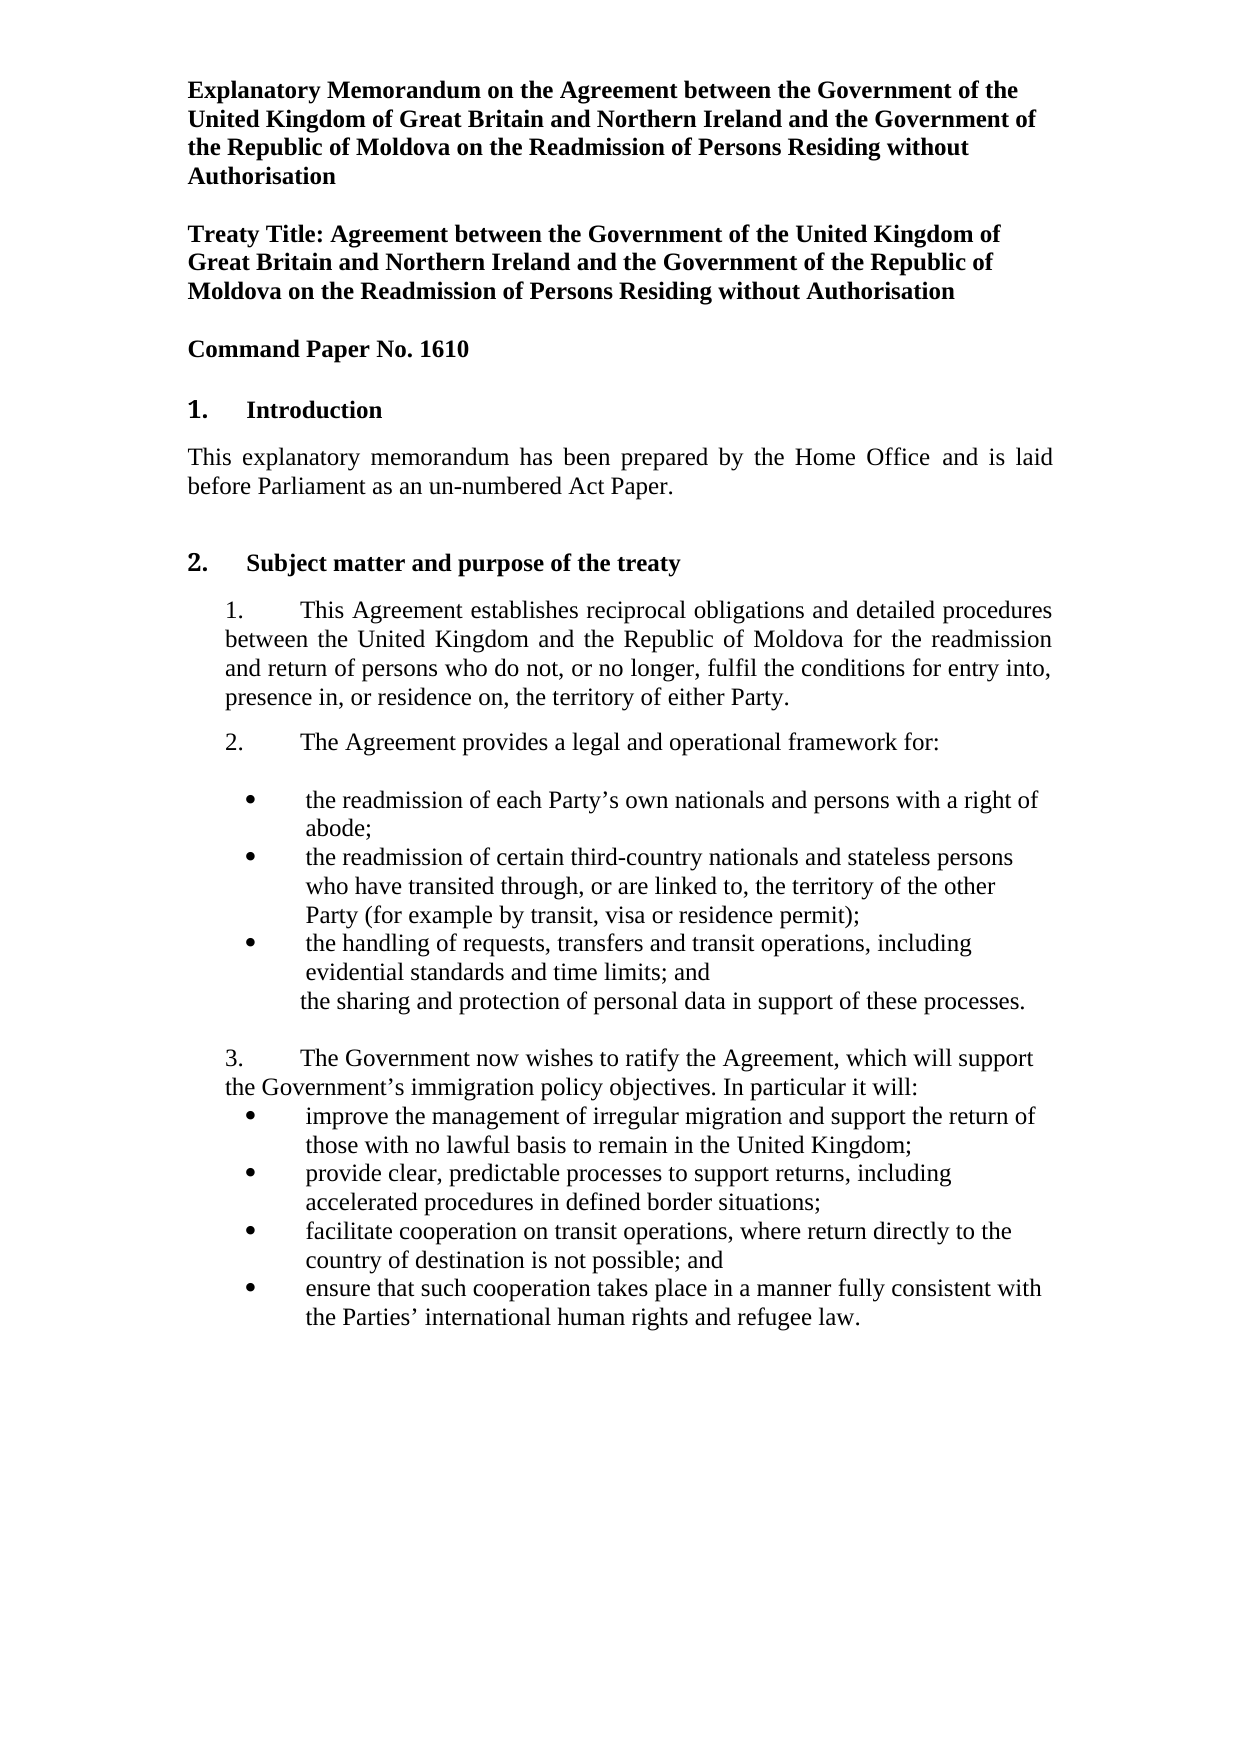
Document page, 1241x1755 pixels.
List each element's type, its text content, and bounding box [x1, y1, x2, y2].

list Introduction [187, 391, 1053, 425]
list the handling of requests, transfers and transit operations, including evidential standards and time limits; and [246, 928, 1053, 986]
list the readmission of each Party’s own nationals and persons with a right of abode; [246, 785, 1053, 842]
text Explanatory Memorandum on the Agreement between the Government of the United Kingdom of Great Britain and Northern Ireland and the Government of the Republic of Moldova on the Readmission of Persons Residing without Authorisation [187, 75, 1053, 190]
list Subject matter and purpose of the treaty [187, 545, 1053, 579]
text This explanatory memorandum has been prepared by the Home Office and is laid before Parliament as an un-numbered Act Paper. [187, 442, 1053, 499]
list the readmission of certain third-country nationals and stateless persons who have transited through, or are linked to, the territory of the other Party (for example by transit, visa or residence permit); [246, 842, 1053, 928]
list provide clear, predictable processes to support returns, including accelerated procedures in defined border situations; [246, 1158, 1053, 1216]
list This Agreement establishes reciprocal obligations and detailed procedures between the United Kingdom and the Republic of Moldova for the readmission and return of persons who do not, or no longer, fulfil the conditions for entry into, presence in, or residence on, the territory of either Party. [225, 596, 1053, 711]
list ensure that such cooperation takes place in a manner fully consistent with the Parties’ international human rights and refugee law. [246, 1273, 1053, 1331]
list facilitate cooperation on transit operations, where return directly to the country of destination is not possible; and [246, 1216, 1053, 1273]
list The Agreement provides a legal and operational framework for: [225, 727, 1053, 756]
list The Government now wishes to ratify the Agreement, which will support the Government’s immigration policy objectives. In particular it will: [225, 1043, 1053, 1101]
text the sharing and protection of personal data in support of these processes. [300, 986, 1053, 1015]
list improve the management of irregular migration and support the return of those with no lawful basis to remain in the United Kingdom; [246, 1101, 1053, 1158]
text Treaty Title: Agreement between the Government of the United Kingdom of Great Britain and Northern Ireland and the Government of the Republic of Moldova on the Readmission of Persons Residing without Authorisation [187, 219, 1053, 305]
text Command Paper No. 1610 [187, 334, 1053, 362]
